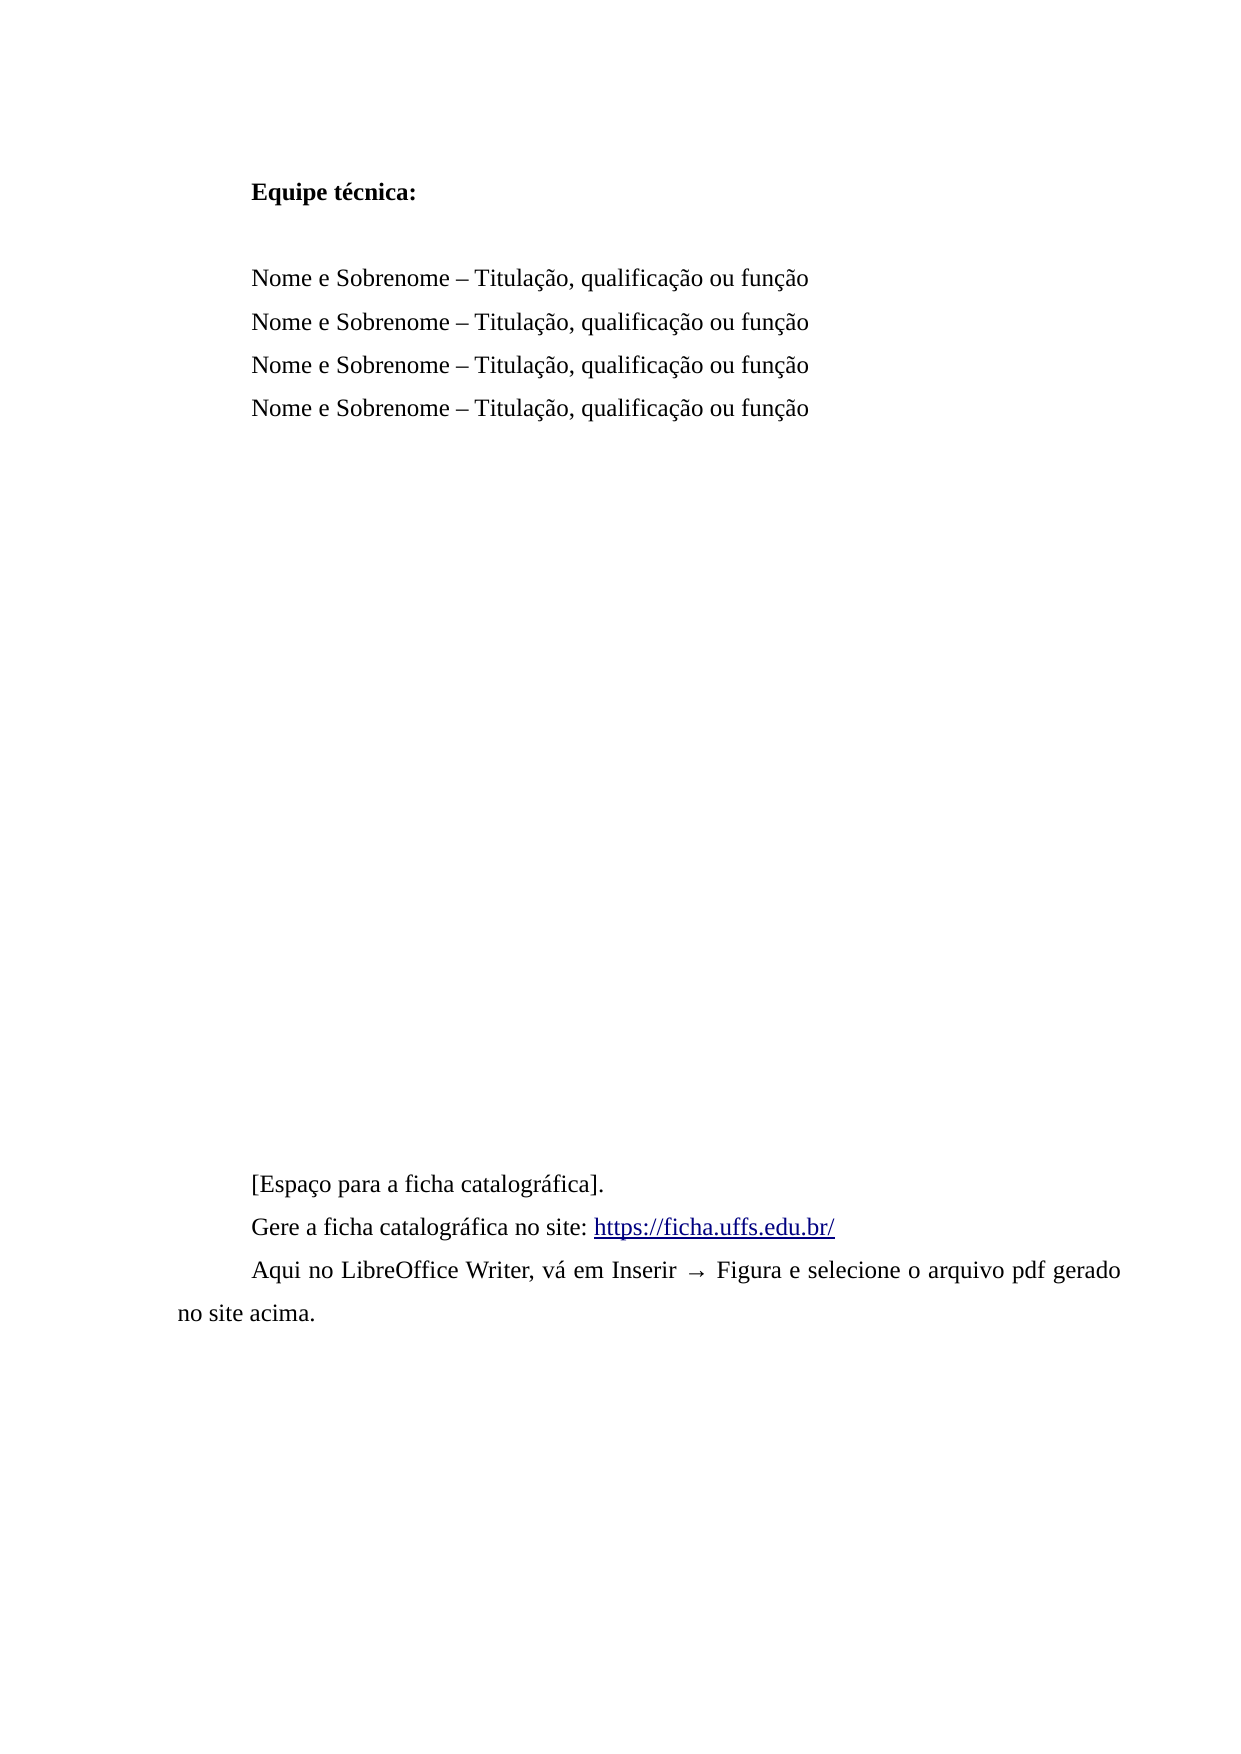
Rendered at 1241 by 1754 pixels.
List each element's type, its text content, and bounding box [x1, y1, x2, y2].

text Nome e Sobrenome – Titulação, qualificação ou função [177, 393, 1122, 422]
text [Espaço para a ficha catalográfica]. [177, 1169, 1122, 1198]
text Aqui no LibreOffice Writer, vá em Inserir → Figura e selecione o arquivo pdf gerado no site acima. [177, 1255, 1122, 1327]
text Equipe técnica: [177, 177, 1122, 206]
text Gere a ficha catalográfica no site: https://ficha.uffs.edu.br/ [177, 1212, 1122, 1241]
text Nome e Sobrenome – Titulação, qualificação ou função [177, 350, 1122, 378]
text Nome e Sobrenome – Titulação, qualificação ou função [177, 307, 1122, 335]
text Nome e Sobrenome – Titulação, qualificação ou função [177, 263, 1122, 292]
